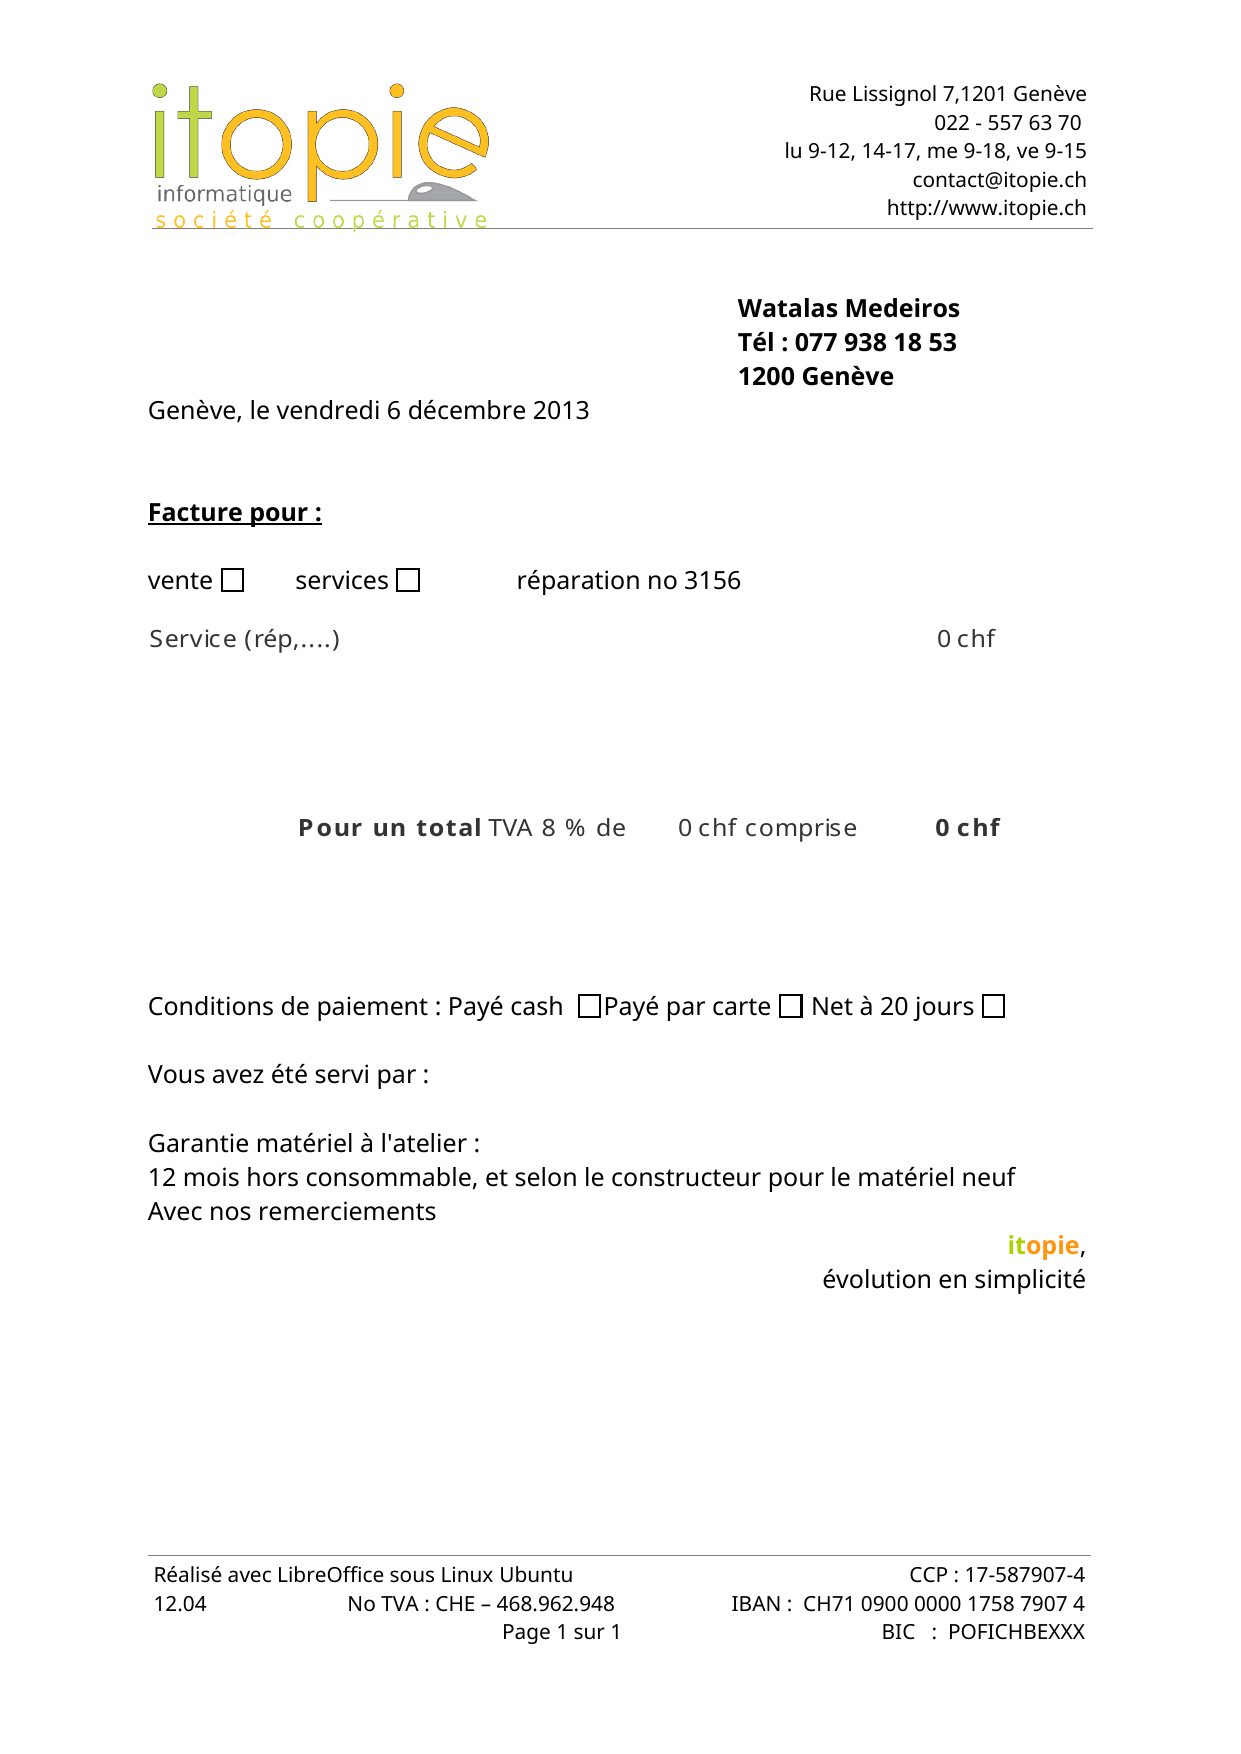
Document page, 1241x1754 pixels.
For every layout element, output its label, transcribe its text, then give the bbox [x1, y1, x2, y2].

text Garantie matériel à l'atelier : [148, 1125, 1093, 1159]
text évolution en simplicité [148, 1262, 1093, 1296]
text Watalas Medeiros [148, 290, 1093, 324]
text Avec nos remerciements [148, 1193, 1093, 1227]
text Facture pour : [148, 495, 1093, 529]
text 12 mois hors consommable, et selon le constructeur pour le matériel neuf [148, 1159, 1093, 1193]
text vente services réparation no 3156 [148, 563, 1093, 597]
text Genève, le vendredi 6 décembre 2013 [148, 392, 1093, 427]
text 1200 Genève [148, 358, 1093, 392]
picture [138, 72, 500, 244]
text Conditions de paiement : Payé cash Payé par carte Net à 20 jours [148, 989, 1093, 1023]
text itopie, [148, 1227, 1093, 1262]
text Vous avez été servi par : [148, 1057, 1093, 1091]
text Tél : 077 938 18 53 [148, 324, 1093, 358]
